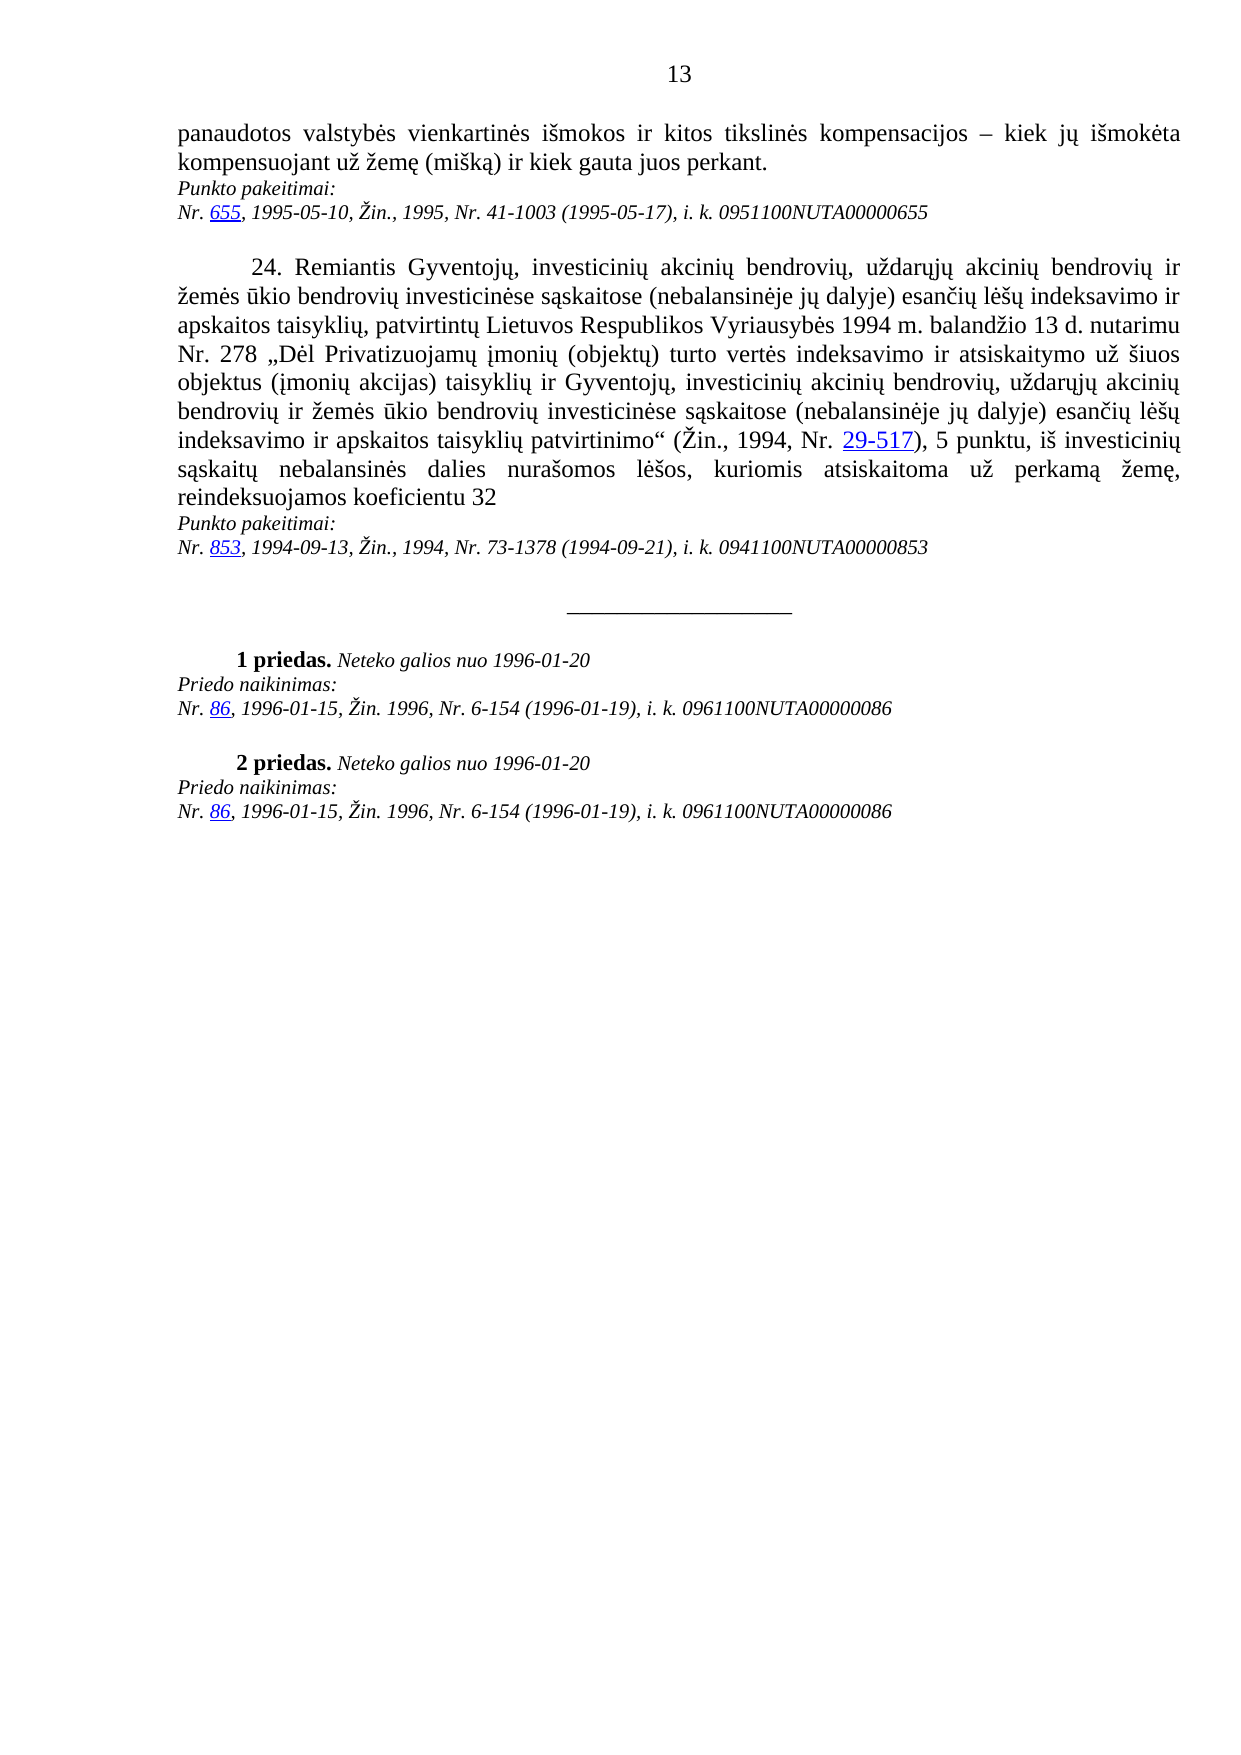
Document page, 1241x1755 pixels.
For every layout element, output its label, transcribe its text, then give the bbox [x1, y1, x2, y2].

text Priedo naikinimas: [177, 775, 1181, 799]
text Nr. 86, 1996-01-15, Žin. 1996, Nr. 6-154 (1996-01-19), i. k. 0961100NUTA00000086 [177, 696, 1181, 720]
text __________________ [177, 588, 1181, 617]
text Priedo naikinimas: [177, 672, 1181, 696]
text 24. Remiantis Gyventojų, investicinių akcinių bendrovių, uždarųjų akcinių bendrovių ir žemės ūkio bendrovių investicinėse sąskaitose (nebalansinėje jų dalyje) esančių lėšų indeksavimo ir apskaitos taisyklių, patvirtintų Lietuvos Respublikos Vyriausybės 1994 m. balandžio 13 d. nutarimu Nr. 278 „Dėl Privatizuojamų įmonių (objektų) turto vertės indeksavimo ir atsiskaitymo už šiuos objektus (įmonių akcijas) taisyklių ir Gyventojų, investicinių akcinių bendrovių, uždarųjų akcinių bendrovių ir žemės ūkio bendrovių investicinėse sąskaitose (nebalansinėje jų dalyje) esančių lėšų indeksavimo ir apskaitos taisyklių patvirtinimo“ (Žin., 1994, Nr. 29-517), 5 punktu, iš investicinių sąskaitų nebalansinės dalies nurašomos lėšos, kuriomis atsiskaitoma už perkamą žemę, reindeksuojamos koeficientu 32 [177, 252, 1181, 511]
text panaudotos valstybės vienkartinės išmokos ir kitos tikslinės kompensacijos – kiek jų išmokėta kompensuojant už žemę (mišką) ir kiek gauta juos perkant. [177, 118, 1181, 176]
text Nr. 655, 1995-05-10, Žin., 1995, Nr. 41-1003 (1995-05-17), i. k. 0951100NUTA00000655 [177, 200, 1181, 224]
text Punkto pakeitimai: [177, 176, 1181, 200]
text Nr. 86, 1996-01-15, Žin. 1996, Nr. 6-154 (1996-01-19), i. k. 0961100NUTA00000086 [177, 799, 1181, 823]
text Punkto pakeitimai: [177, 511, 1181, 535]
text Nr. 853, 1994-09-13, Žin., 1994, Nr. 73-1378 (1994-09-21), i. k. 0941100NUTA00000853 [177, 535, 1181, 559]
text 1 priedas. Neteko galios nuo 1996-01-20 [177, 646, 1181, 672]
text 2 priedas. Neteko galios nuo 1996-01-20 [177, 749, 1181, 775]
